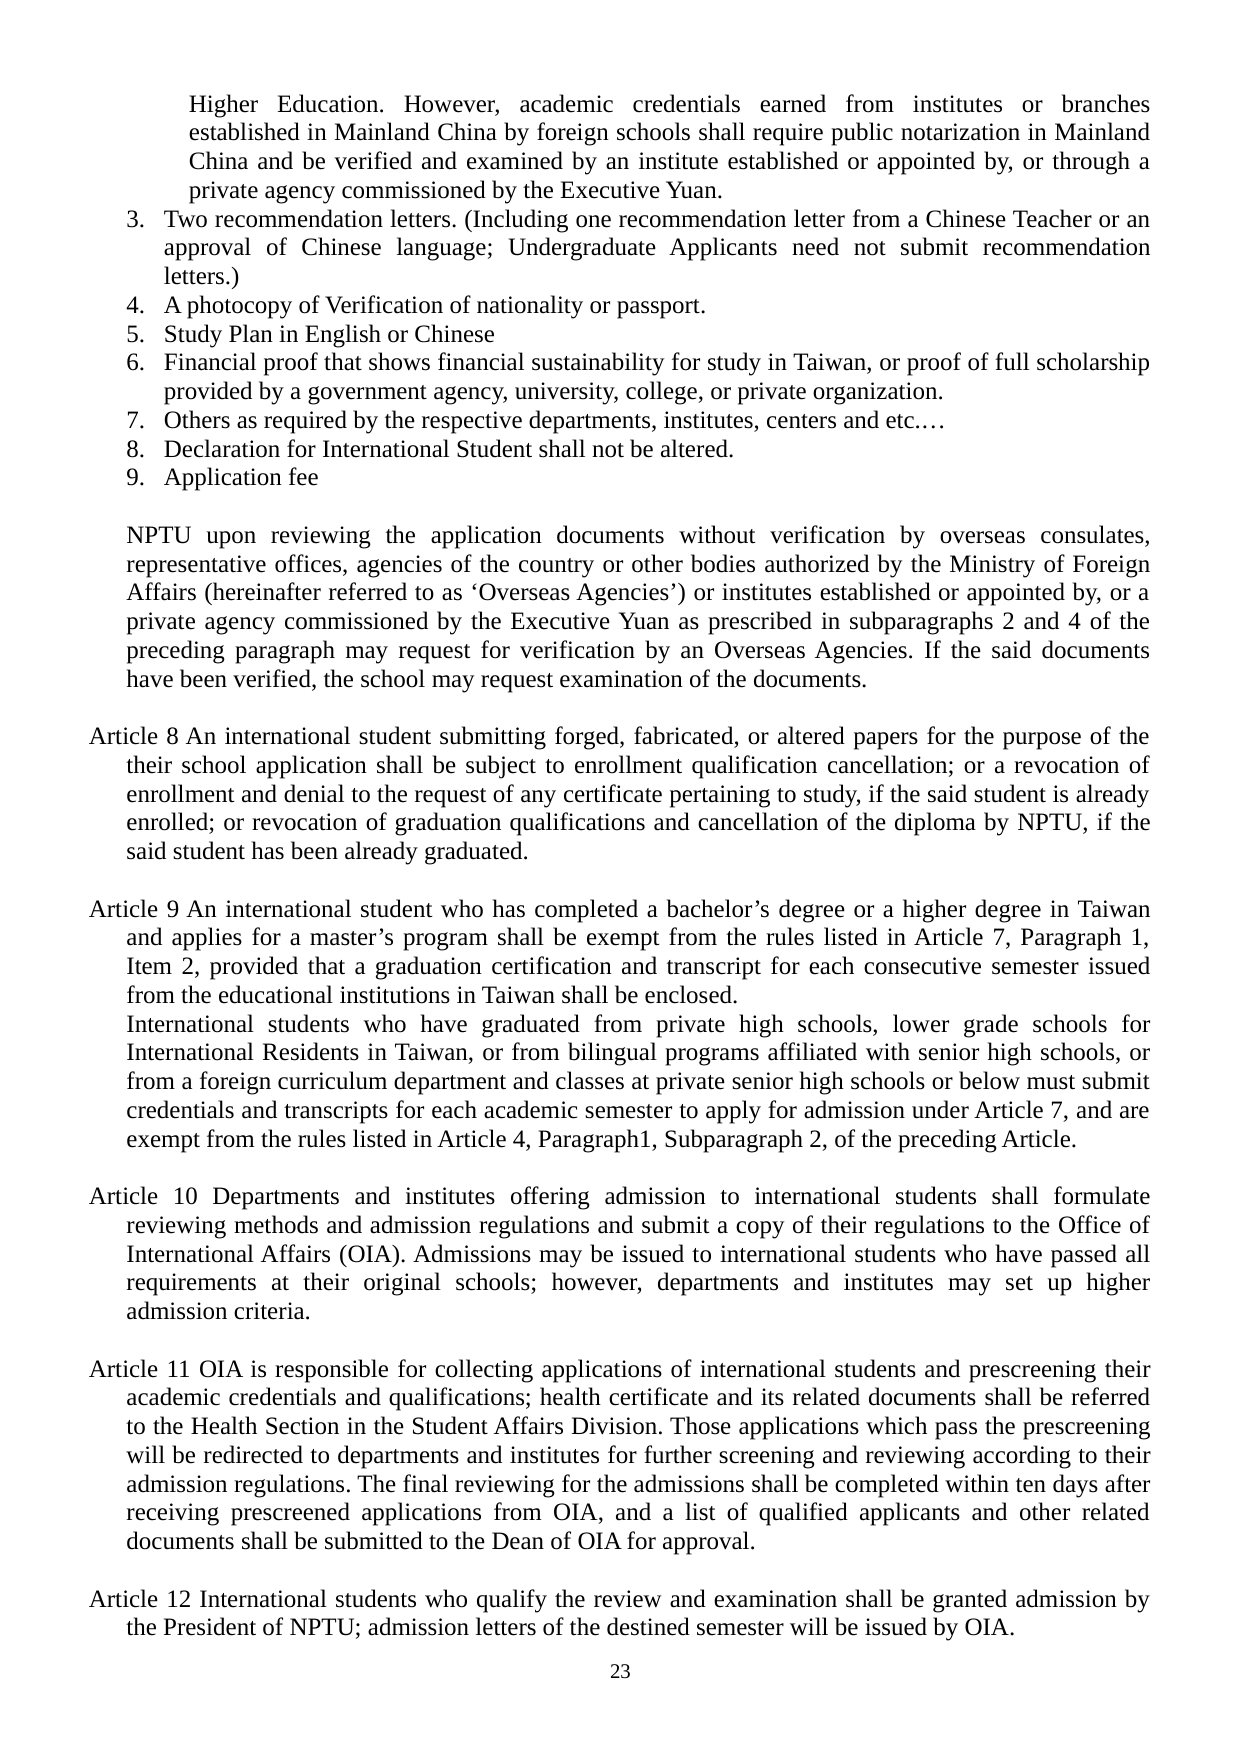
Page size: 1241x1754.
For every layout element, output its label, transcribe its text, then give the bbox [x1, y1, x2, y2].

list A photocopy of Verification of nationality or passport. [126, 290, 1152, 319]
text Article 10 Departments and institutes offering admission to international students shall formulate reviewing methods and admission regulations and submit a copy of their regulations to the Office of International Affairs (OIA). Admissions may be issued to international students who have passed all requirements at their original schools; however, departments and institutes may set up higher admission criteria. [89, 1181, 1152, 1325]
text Article 8 An international student submitting forged, fabricated, or altered papers for the purpose of the their school application shall be subject to enrollment qualification cancellation; or a revocation of enrollment and denial to the request of any certificate pertaining to study, if the said student is already enrolled; or revocation of graduation qualifications and cancellation of the diploma by NPTU, if the said student has been already graduated. [89, 721, 1152, 865]
list Higher Education. However, academic credentials earned from institutes or branches established in Mainland China by foreign schools shall require public notarization in Mainland China and be verified and examined by an institute established or appointed by, or through a private agency commissioned by the Executive Yuan. [189, 89, 1152, 204]
text Article 11 OIA is responsible for collecting applications of international students and prescreening their academic credentials and qualifications; health certificate and its related documents shall be referred to the Health Section in the Student Affairs Division. Those applications which pass the prescreening will be redirected to departments and institutes for further screening and reviewing according to their admission regulations. The final reviewing for the admissions shall be completed within ten days after receiving prescreened applications from OIA, and a list of qualified applicants and other related documents shall be submitted to the Dean of OIA for approval. [89, 1354, 1152, 1555]
text NPTU upon reviewing the application documents without verification by overseas consulates, representative offices, agencies of the country or other bodies authorized by the Ministry of Foreign Affairs (hereinafter referred to as ‘Overseas Agencies’) or institutes established or appointed by, or a private agency commissioned by the Executive Yuan as prescribed in subparagraphs 2 and 4 of the preceding paragraph may request for verification by an Overseas Agencies. If the said documents have been verified, the school may request examination of the documents. [126, 520, 1152, 692]
text International students who have graduated from private high schools, lower grade schools for International Residents in Taiwan, or from bilingual programs affiliated with senior high schools, or from a foreign curriculum department and classes at private senior high schools or below must submit credentials and transcripts for each academic semester to apply for admission under Article 7, and are exempt from the rules listed in Article 4, Paragraph1, Subparagraph 2, of the preceding Article. [126, 1009, 1152, 1152]
text Article 9 An international student who has completed a bachelor’s degree or a higher degree in Taiwan and applies for a master’s program shall be exempt from the rules listed in Article 7, Paragraph 1, Item 2, provided that a graduation certification and transcript for each consecutive semester issued from the educational institutions in Taiwan shall be enclosed. [89, 894, 1152, 1009]
list Study Plan in English or Chinese [126, 319, 1152, 347]
text Article 12 International students who qualify the review and examination shall be granted admission by the President of NPTU; admission letters of the destined semester will be issued by OIA. [89, 1584, 1152, 1641]
list Others as required by the respective departments, institutes, centers and etc.… [126, 405, 1152, 434]
list Application fee [126, 462, 1152, 491]
list Declaration for International Student shall not be altered. [126, 434, 1152, 462]
list Two recommendation letters. (Including one recommendation letter from a Chinese Teacher or an approval of Chinese language; Undergraduate Applicants need not submit recommendation letters.) [126, 204, 1152, 290]
list Financial proof that shows financial sustainability for study in Taiwan, or proof of full scholarship provided by a government agency, university, college, or private organization. [126, 347, 1152, 405]
